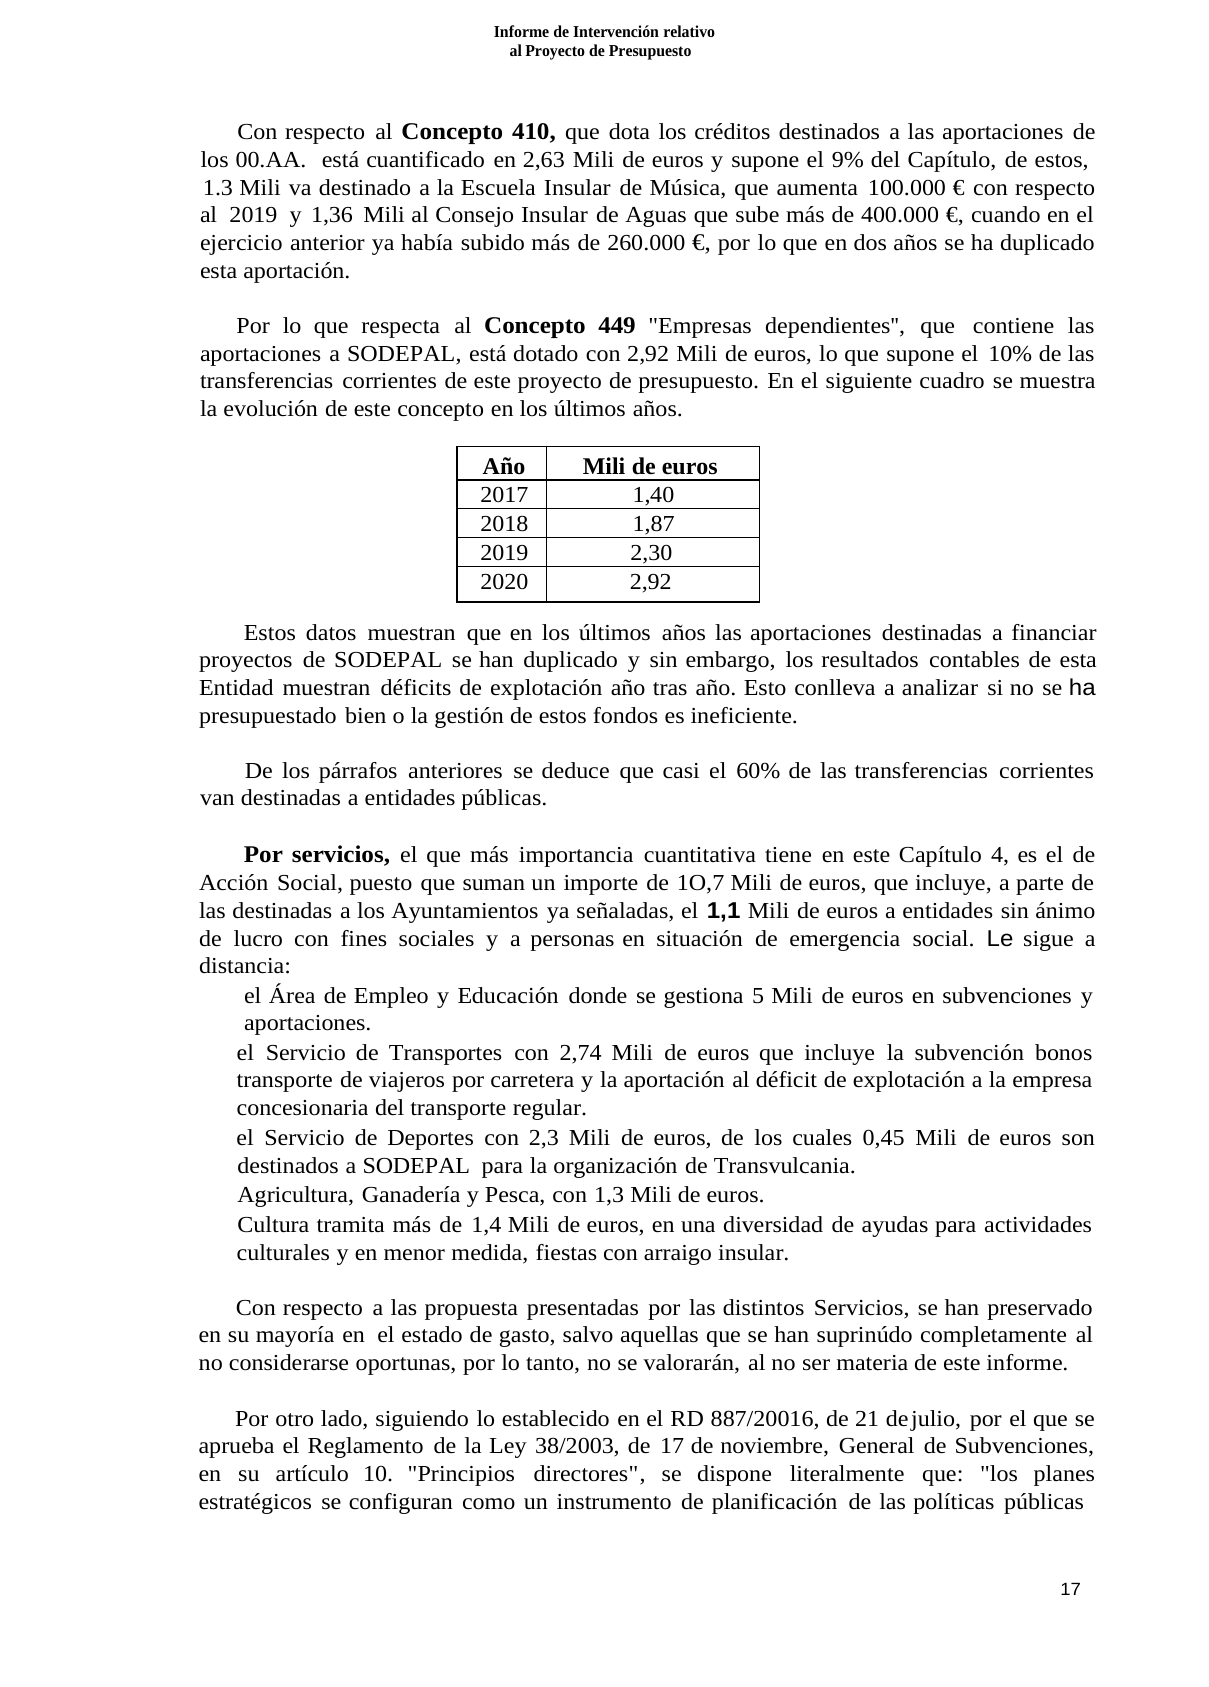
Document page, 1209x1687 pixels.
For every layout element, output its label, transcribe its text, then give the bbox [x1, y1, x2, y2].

table_cell 2017 [458, 481, 546, 508]
table_cell 1,40 [547, 481, 759, 508]
text De los párrafos anteriores se deduce que casi el 60% de las transferencias corrientes van destinadas a entidades públicas. [200, 757, 1094, 811]
text Cultura tramita más de 1,4 Mili de euros, en una diversidad de ayudas para actividades culturales y en menor medida, fiestas con arraigo insular. [236, 1211, 1093, 1265]
text el Servicio de Transportes con 2,74 Mili de euros que incluye la subvención bonos transporte de viajeros por carretera y la aportación al déficit de explotación a la empresa concesionaria del transporte regular. [236, 1039, 1093, 1120]
text el Área de Empleo y Educación donde se gestiona 5 Mili de euros en subvenciones y aportaciones. [244, 982, 1093, 1036]
text el Servicio de Deportes con 2,3 Mili de euros, de los cuales 0,45 Mili de euros son destinados a SODEPAL para la organización de Transvulcania. [236, 1124, 1095, 1178]
table_cell 2020 [458, 567, 546, 601]
text Por otro lado, siguiendo lo establecido en el RD 887/20016, de 21 dejulio, por el que se aprueba el Reglamento de la Ley 38/2003, de 17 de noviembre, General de Subvenciones, en su artículo 10. "Principios directores", se dispone literalmente que: "los planes estratégicos se configuran como un instrumento de planificación de las políticas públicas [198, 1404, 1095, 1515]
text Con respecto al Concepto 410, que dota los créditos destinados a las aportaciones de los 00.AA. está cuantificado en 2,63 Mili de euros y supone el 9% del Capítulo, de estos, [200, 117, 1096, 173]
text Agricultura, Ganadería y Pesca, con 1,3 Mili de euros. [237, 1182, 1108, 1208]
table_cell 1,87 [547, 509, 759, 537]
text Por servicios, el que más importancia cuantitativa tiene en este Capítulo 4, es el de Acción Social, puesto que suman un importe de 1O,7 Mili de euros, que incluye, a parte de las destinadas a los Ayuntamientos ya señaladas, el 1,1 Mili de euros a entidades sin ánimo de lucro con fines sociales y a personas en situación de emergencia social. Le sigue a distancia: [199, 840, 1095, 979]
table_cell 2,92 [547, 567, 759, 601]
text 1.3 Mili va destinado a la Escuela Insular de Música, que aumenta 100.000 € con respecto al 2019 y 1,36 Mili al Consejo Insular de Aguas que sube más de 400.000 €, cuando en el ejercicio anterior ya había subido más de 260.000 €, por lo que en dos años se ha duplicado esta aportación. [200, 174, 1095, 283]
table_cell 2019 [458, 538, 546, 566]
text Estos datos muestran que en los últimos años las aportaciones destinadas a financiar proyectos de SODEPAL se han duplicado y sin embargo, los resultados contables de esta Entidad muestran déficits de explotación año tras año. Esto conlleva a analizar si no se ha presupuestado bien o la gestión de estos fondos es ineficiente. [199, 619, 1097, 728]
table_header Año [458, 447, 546, 479]
table_cell 2,30 [547, 538, 759, 566]
table_header Mili de euros [547, 447, 759, 479]
table_cell 2018 [458, 509, 546, 537]
text Por lo que respecta al Concepto 449 "Empresas dependientes'', que contiene las aportaciones a SODEPAL, está dotado con 2,92 Mili de euros, lo que supone el 10% de las transferencias corrientes de este proyecto de presupuesto. En el siguiente cuadro se muestra la evolución de este concepto en los últimos años. [200, 311, 1095, 421]
text Con respecto a las propuesta presentadas por las distintos Servicios, se han preservado en su mayoría en el estado de gasto, salvo aquellas que se han suprinúdo completamente al no considerarse oportunas, por lo tanto, no se valorarán, al no ser materia de este informe. [198, 1294, 1093, 1376]
